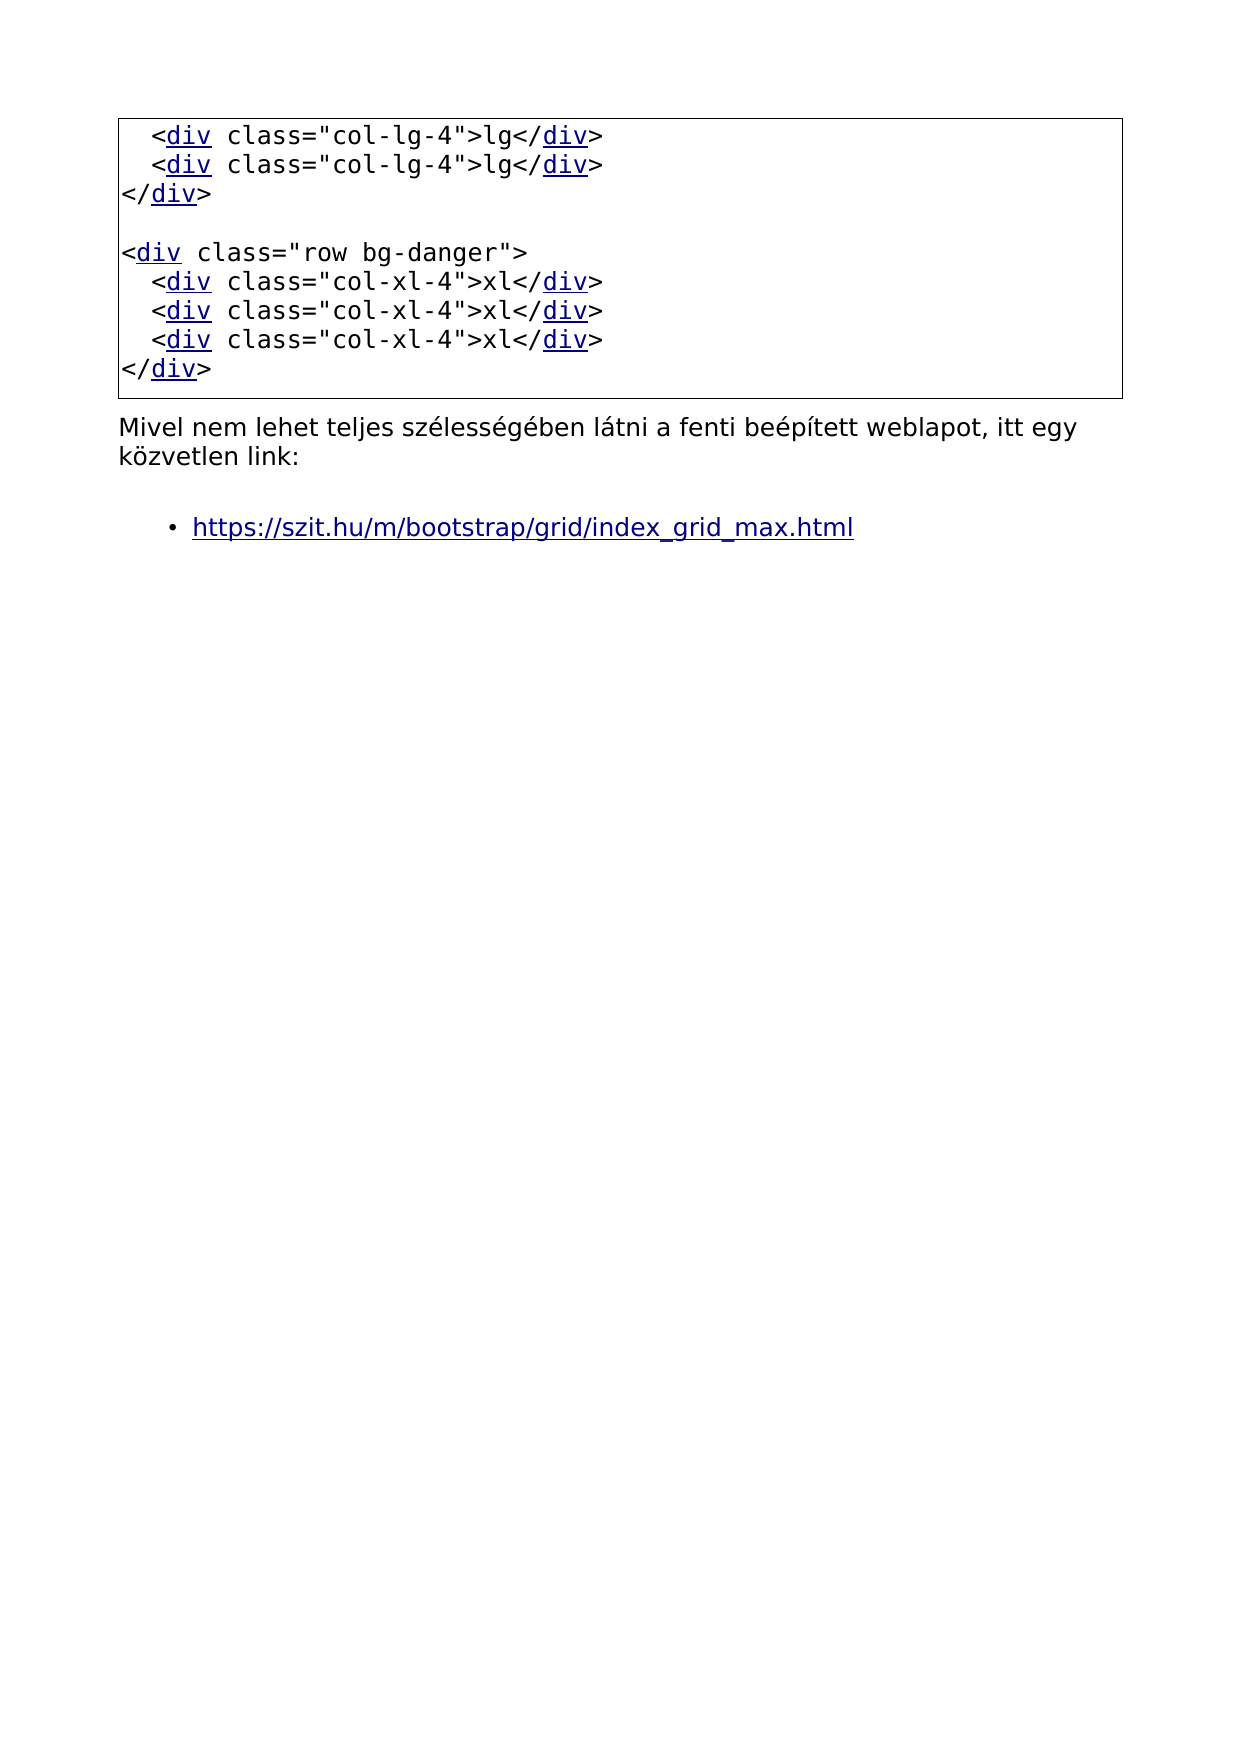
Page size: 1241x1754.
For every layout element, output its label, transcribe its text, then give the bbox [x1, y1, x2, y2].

text Mivel nem lehet teljes szélességében látni a fenti beépített weblapot, itt egy közvetlen link: [118, 413, 1122, 472]
list https://szit.hu/m/bootstrap/grid/index_grid_max.html [177, 513, 1122, 543]
table_header <div class="col-lg-4">lg</div> <div class="col-lg-4">lg</div> </div> <div class="row bg-danger"> <div class="col-xl-4">xl</div> <div class="col-xl-4">xl</div> <div class="col-xl-4">xl</div> </div> [119, 119, 1122, 398]
